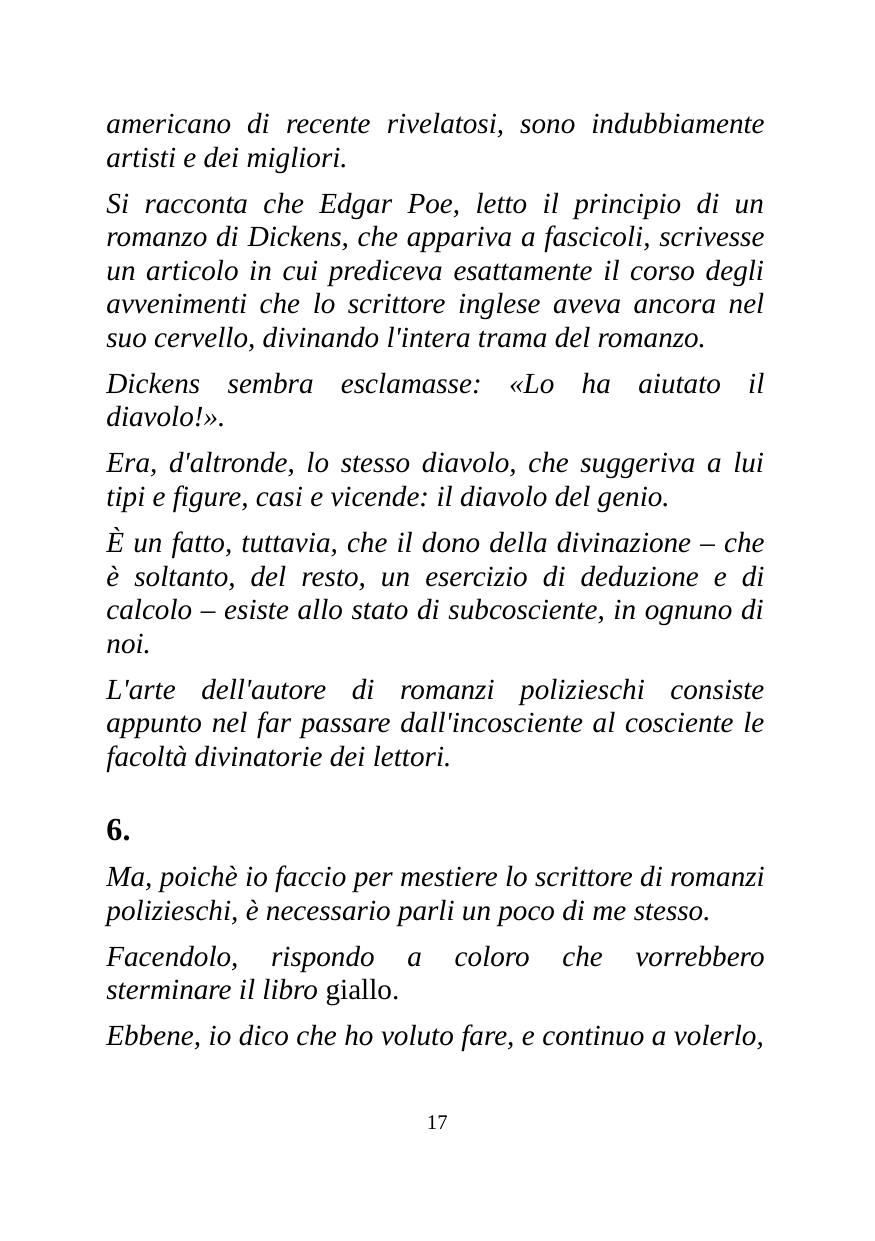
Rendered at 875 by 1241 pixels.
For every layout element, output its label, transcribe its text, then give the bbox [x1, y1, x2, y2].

text Dickens sembra esclamasse: «Lo ha aiutato il diavolo!». [106, 366, 768, 433]
text È un fatto, tuttavia, che il dono della divinazione – che è soltanto, del resto, un esercizio di deduzione e di calcolo – esiste allo stato di subcosciente, in ognuno di noi. [106, 525, 768, 659]
text Era, d'altronde, lo stesso diavolo, che suggeriva a lui tipi e figure, casi e vicende: il diavolo del genio. [106, 446, 768, 513]
text Facendolo, rispondo a coloro che vorrebbero sterminare il libro giallo. [106, 939, 768, 1006]
text Si racconta che Edgar Poe, letto il principio di un romanzo di Dickens, che appariva a fascicoli, scrivesse un articolo in cui prediceva esattamente il corso degli avvenimenti che lo scrittore inglese aveva ancora nel suo cervello, divinando l'intera trama del romanzo. [106, 186, 768, 353]
text L'arte dell'autore di romanzi polizieschi consiste appunto nel far passare dall'incosciente al cosciente le facoltà divinatorie dei lettori. [106, 672, 768, 772]
text Ebbene, io dico che ho voluto fare, e continuo a volerlo, [106, 1018, 768, 1052]
text Ma, poichè io faccio per mestiere lo scrittore di romanzi polizieschi, è necessario parli un poco di me stesso. [106, 859, 768, 926]
text americano di recente rivelatosi, sono indubbiamente artisti e dei migliori. [106, 106, 768, 173]
subtitle 6. [106, 810, 768, 847]
